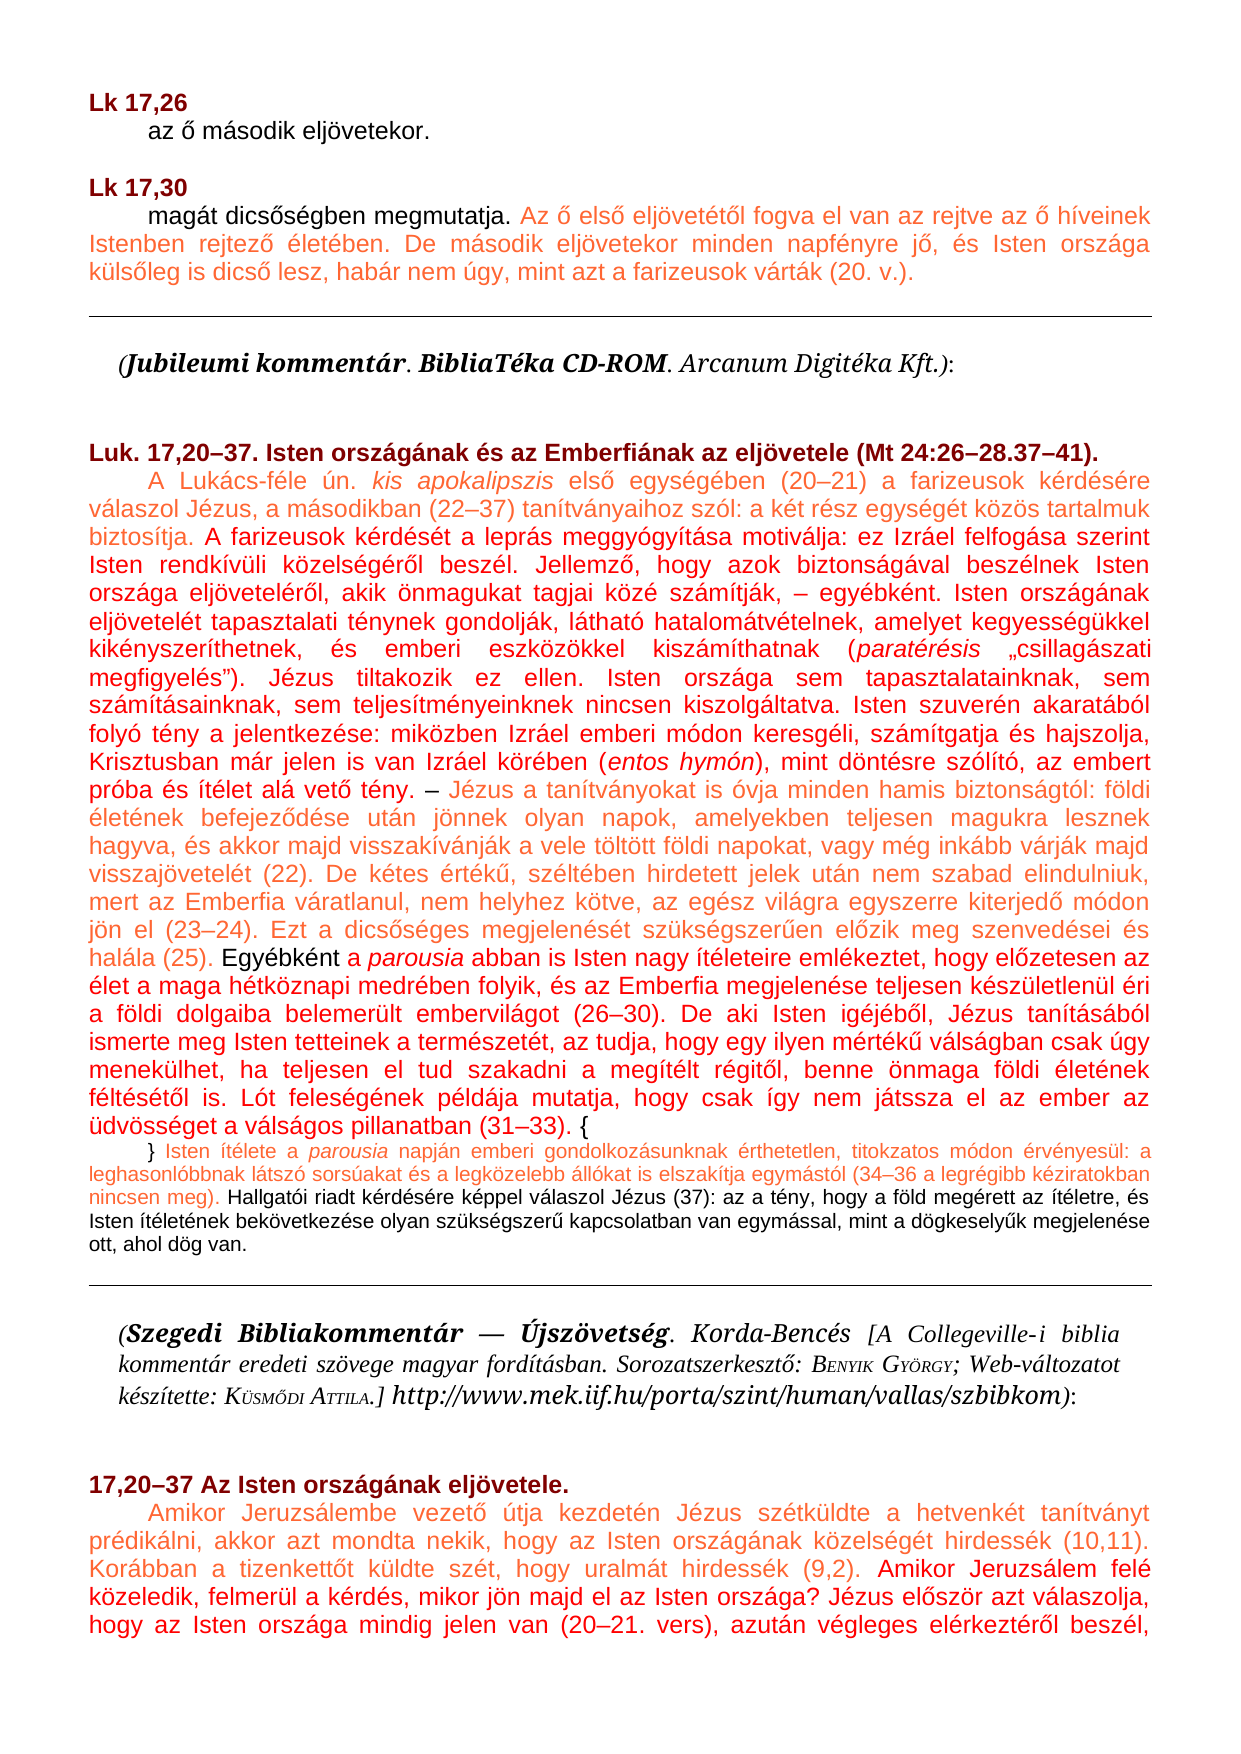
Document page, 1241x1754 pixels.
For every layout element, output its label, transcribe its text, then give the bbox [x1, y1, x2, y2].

text Lk 17,26 [88, 88, 1152, 117]
text magát dicsőségben megmutatja. Az ő első eljövetétől fogva el van az rejtve az ő híveinek Istenben rejtező életében. De második eljövetekor minden napfényre jő, és Isten országa külsőleg is dicső lesz, habár nem úgy, mint azt a farizeusok várták (20. v.). [88, 202, 1152, 286]
text (Szegedi Bibliakommentár ― Újszövetség. Korda-Bencés [A Collegeville‑i biblia kommentár eredeti szövege magyar fordításban. Sorozatszerkesztő: Benyik György; Web-változatot készítette: Küsmődi Attila.] http://www.mek.iif.hu/porta/szint/human/vallas/szbibkom): [88, 1286, 1152, 1441]
text A Lukács-féle ún. kis apokalipszis első egységében (20–21) a farizeusok kérdésére válaszol Jézus, a másodikban (22–37) tanítványaihoz szól: a két rész egységét közös tartalmuk biztosítja. A farizeusok kérdését a leprás meggyógyítása motiválja: ez Izráel felfogása szerint Isten rendkívüli közelségéről beszél. Jellemző, hogy azok biztonságával beszélnek Isten országa eljöveteléről, akik önmagukat tagjai közé számítják, – egyébként. Isten országának eljövetelét tapasztalati ténynek gondolják, látható hatalomátvételnek, amelyet kegyességükkel kikényszeríthetnek, és emberi eszközökkel kiszámíthatnak (paratérésis „csillagászati megfigyelés”). Jézus tiltakozik ez ellen. Isten országa sem tapasztalatainknak, sem számításainknak, sem teljesítményeinknek nincsen kiszolgáltatva. Isten szuverén akaratából folyó tény a jelentkezése: miközben Izráel emberi módon keresgéli, számítgatja és hajszolja, Krisztusban már jelen is van Izráel körében (entos hymón), mint döntésre szólító, az embert próba és ítélet alá vető tény. – Jézus a tanítványokat is óvja minden hamis biztonságtól: földi életének befejeződése után jönnek olyan napok, amelyekben teljesen magukra lesznek hagyva, és akkor majd visszakívánják a vele töltött földi napokat, vagy még inkább várják majd visszajövetelét (22). De kétes értékű, széltében hirdetett jelek után nem szabad elindulniuk, mert az Emberfia váratlanul, nem helyhez kötve, az egész világra egyszerre kiterjedő módon jön el (23–24). Ezt a dicsőséges megjelenését szükségszerűen előzik meg szenvedései és halála (25). Egyébként a parousia abban is Isten nagy ítéleteire emlékeztet, hogy előzetesen az élet a maga hétköznapi medrében folyik, és az Emberfia megjelenése teljesen készületlenül éri a földi dolgaiba belemerült embervilágot (26–30). De aki Isten igéjéből, Jézus tanításából ismerte meg Isten tetteinek a természetét, az tudja, hogy egy ilyen mértékű válságban csak úgy menekülhet, ha teljesen el tud szakadni a megítélt régitől, benne önmaga földi életének féltésétől is. Lót feleségének példája mutatja, hogy csak így nem játssza el az ember az üdvösséget a válságos pillanatban (31–33). { [88, 467, 1152, 1139]
text Lk 17,30 [88, 174, 1152, 202]
text Luk. 17,20–37. Isten országának és az Emberfiának az eljövetele (Mt 24:26–28.37–41). [88, 439, 1152, 467]
text (Jubileumi kommentár. BibliaTéka CD-ROM. Arcanum Digitéka Kft.): [88, 317, 1152, 409]
text Amikor Jeruzsálembe vezető útja kezdetén Jézus szétküldte a hetvenkét tanítványt prédikálni, akkor azt mondta nekik, hogy az Isten országának közelségét hirdessék (10,11). Korábban a tizenkettőt küldte szét, hogy uralmát hirdessék (9,2). Amikor Jeruzsálem felé közeledik, felmerül a kérdés, mikor jön majd el az Isten országa? Jézus először azt válaszolja, hogy az Isten országa mindig jelen van (20–21. vers), azután végleges elérkeztéről beszél, [88, 1498, 1152, 1638]
text 17,20–37 Az Isten országának eljövetele. [88, 1470, 1152, 1498]
text } Isten ítélete a parousia napján emberi gondolkozásunknak érthetetlen, titokzatos módon érvényesül: a leghasonlóbbnak látszó sorsúakat és a legközelebb állókat is elszakítja egymástól (34–36 a legrégibb kéziratokban nincsen meg). Hallgatói riadt kérdésére képpel válaszol Jézus (37): az a tény, hogy a föld megérett az ítéletre, és Isten ítéletének bekövetkezése olyan szükségszerű kapcsolatban van egymással, mint a dögkeselyűk megjelenése ott, ahol dög van. [88, 1139, 1152, 1256]
text az ő második eljövetekor. [88, 117, 1152, 144]
